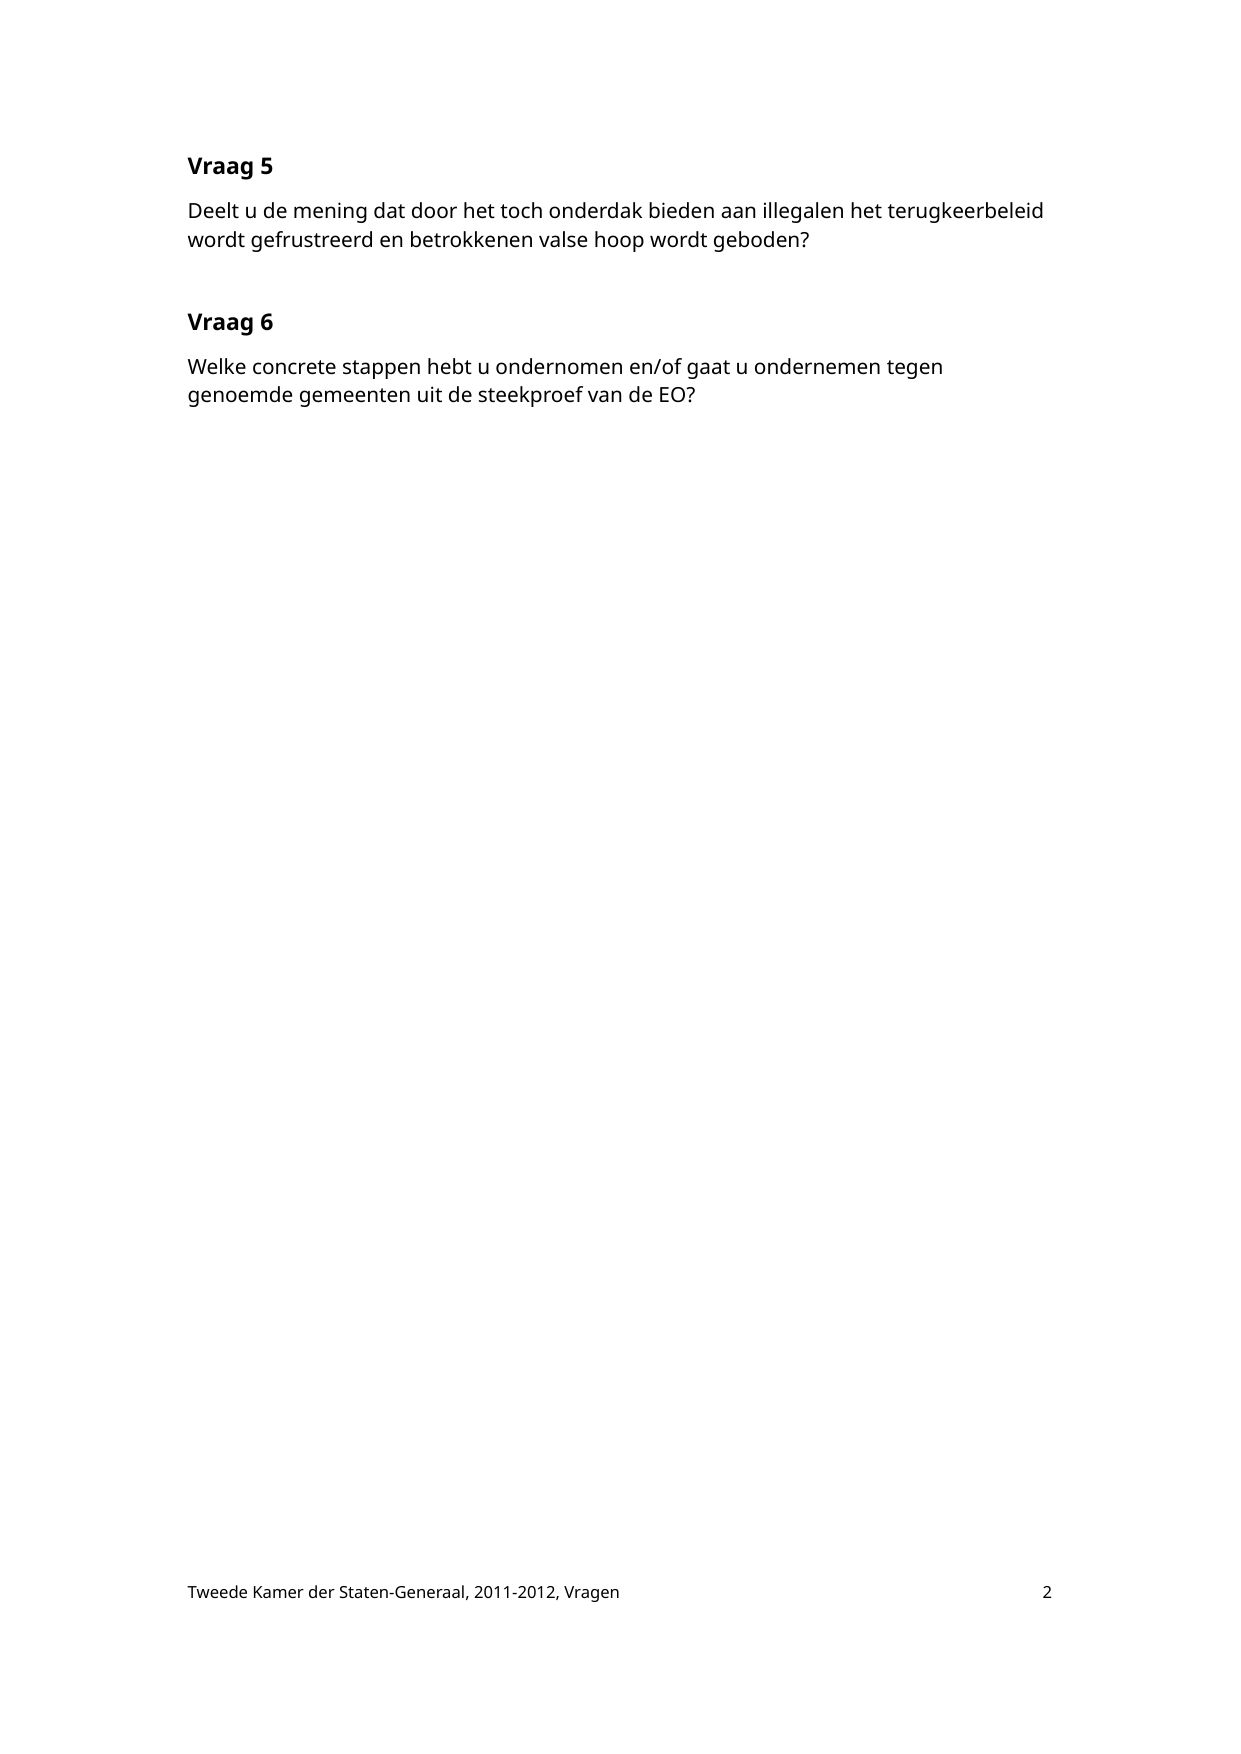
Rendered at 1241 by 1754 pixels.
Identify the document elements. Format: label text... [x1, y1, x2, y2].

subtitle Vraag 6 [187, 306, 1053, 337]
text Deelt u de mening dat door het toch onderdak bieden aan illegalen het terugkeerbeleid wordt gefrustreerd en betrokkenen valse hoop wordt geboden? [187, 196, 1053, 253]
subtitle Vraag 5 [187, 150, 1053, 181]
text Welke concrete stappen hebt u ondernomen en/of gaat u ondernemen tegen genoemde gemeenten uit de steekproef van de EO? [187, 352, 1053, 409]
